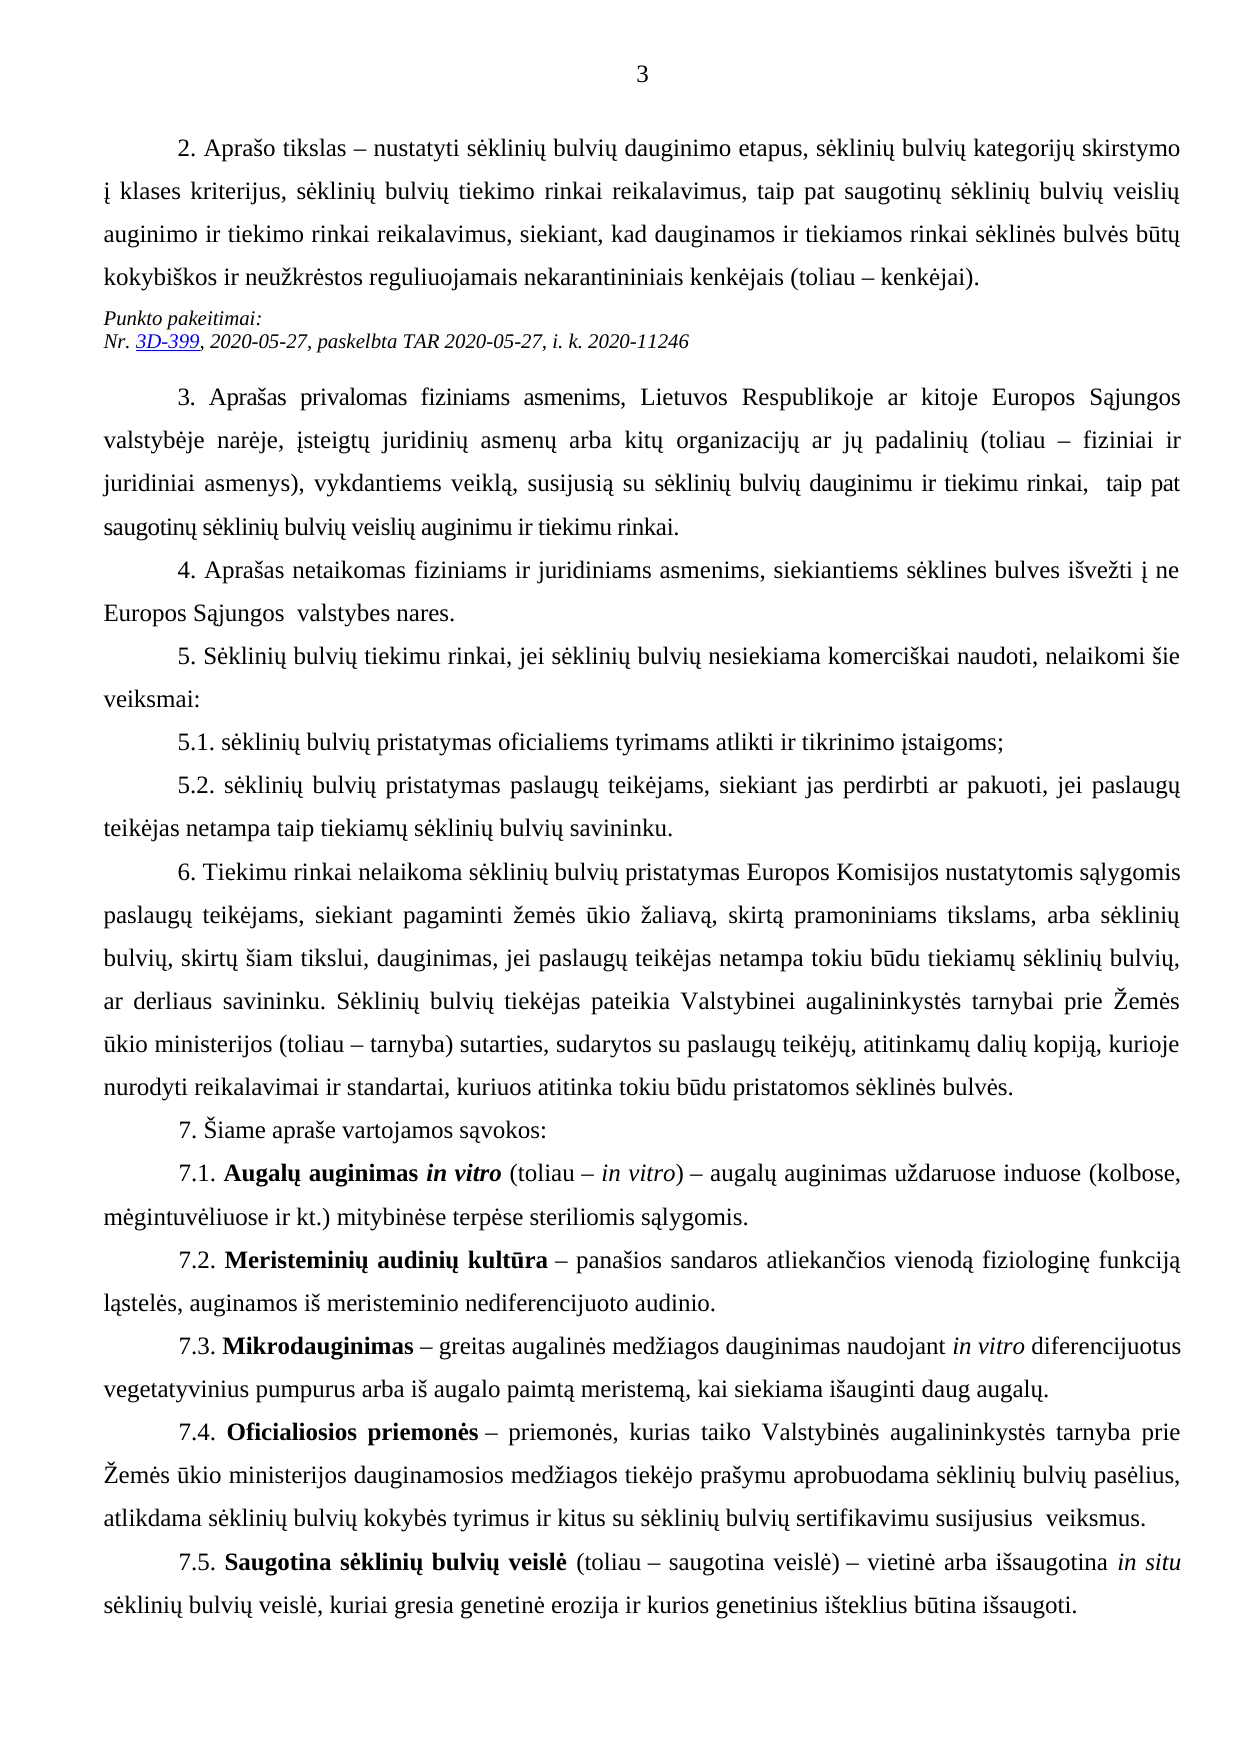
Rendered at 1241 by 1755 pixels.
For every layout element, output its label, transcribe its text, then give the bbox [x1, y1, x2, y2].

text 5. Sėklinių bulvių tiekimu rinkai, jei sėklinių bulvių nesiekiama komerciškai naudoti, nelaikomi šie veiksmai: [103, 641, 1181, 713]
text 5.2. sėklinių bulvių pristatymas paslaugų teikėjams, siekiant jas perdirbti ar pakuoti, jei paslaugų teikėjas netampa taip tiekiamų sėklinių bulvių savininku. [103, 770, 1181, 842]
text 7.4. Oficialiosios priemonės – priemonės, kurias taiko Valstybinės augalininkystės tarnyba prie Žemės ūkio ministerijos dauginamosios medžiagos tiekėjo prašymu aprobuodama sėklinių bulvių pasėlius, atlikdama sėklinių bulvių kokybės tyrimus ir kitus su sėklinių bulvių sertifikavimu susijusius veiksmus. [103, 1417, 1181, 1532]
text 7. Šiame apraše vartojamos sąvokos: [103, 1115, 1181, 1144]
text Nr. 3D-399, 2020-05-27, paskelbta TAR 2020-05-27, i. k. 2020-11246 [103, 329, 1181, 353]
text 7.2. Meristeminių audinių kultūra – panašios sandaros atliekančios vienodą fiziologinę funkciją ląstelės, auginamos iš meristeminio nediferencijuoto audinio. [103, 1245, 1181, 1317]
text Punkto pakeitimai: [103, 305, 1181, 329]
text 7.1. Augalų auginimas in vitro (toliau – in vitro) – augalų auginimas uždaruose induose (kolbose, mėgintuvėliuose ir kt.) mitybinėse terpėse steriliomis sąlygomis. [103, 1158, 1181, 1230]
text 7.3. Mikrodauginimas – greitas augalinės medžiagos dauginimas naudojant in vitro diferencijuotus vegetatyvinius pumpurus arba iš augalo paimtą meristemą, kai siekiama išauginti daug augalų. [103, 1331, 1181, 1403]
text 6. Tiekimu rinkai nelaikoma sėklinių bulvių pristatymas Europos Komisijos nustatytomis sąlygomis paslaugų teikėjams, siekiant pagaminti žemės ūkio žaliavą, skirtą pramoniniams tikslams, arba sėklinių bulvių, skirtų šiam tikslui, dauginimas, jei paslaugų teikėjas netampa tokiu būdu tiekiamų sėklinių bulvių, ar derliaus savininku. Sėklinių bulvių tiekėjas pateikia Valstybinei augalininkystės tarnybai prie Žemės ūkio ministerijos (toliau – tarnyba) sutarties, sudarytos su paslaugų teikėjų, atitinkamų dalių kopiją, kurioje nurodyti reikalavimai ir standartai, kuriuos atitinka tokiu būdu pristatomos sėklinės bulvės. [103, 857, 1181, 1101]
text 4. Aprašas netaikomas fiziniams ir juridiniams asmenims, siekiantiems sėklines bulves išvežti į ne Europos Sąjungos valstybes nares. [103, 555, 1181, 627]
text 7.5. Saugotina sėklinių bulvių veislė (toliau – saugotina veislė) – vietinė arba išsaugotina in situ sėklinių bulvių veislė, kuriai gresia genetinė erozija ir kurios genetinius išteklius būtina išsaugoti. [103, 1547, 1181, 1618]
text 2. Aprašo tikslas – nustatyti sėklinių bulvių dauginimo etapus, sėklinių bulvių kategorijų skirstymo į klases kriterijus, sėklinių bulvių tiekimo rinkai reikalavimus, taip pat saugotinų sėklinių bulvių veislių auginimo ir tiekimo rinkai reikalavimus, siekiant, kad dauginamos ir tiekiamos rinkai sėklinės bulvės būtų kokybiškos ir neužkrėstos reguliuojamais nekarantininiais kenkėjais (toliau – kenkėjai). [103, 133, 1181, 291]
text 5.1. sėklinių bulvių pristatymas oficialiems tyrimams atlikti ir tikrinimo įstaigoms; [103, 727, 1181, 756]
text 3. Aprašas privalomas fiziniams asmenims, Lietuvos Respublikoje ar kitoje Europos Sąjungos valstybėje narėje, įsteigtų juridinių asmenų arba kitų organizacijų ar jų padalinių (toliau – fiziniai ir juridiniai asmenys), vykdantiems veiklą, susijusią su sėklinių bulvių dauginimu ir tiekimu rinkai, taip pat saugotinų sėklinių bulvių veislių auginimu ir tiekimu rinkai. [103, 382, 1181, 540]
